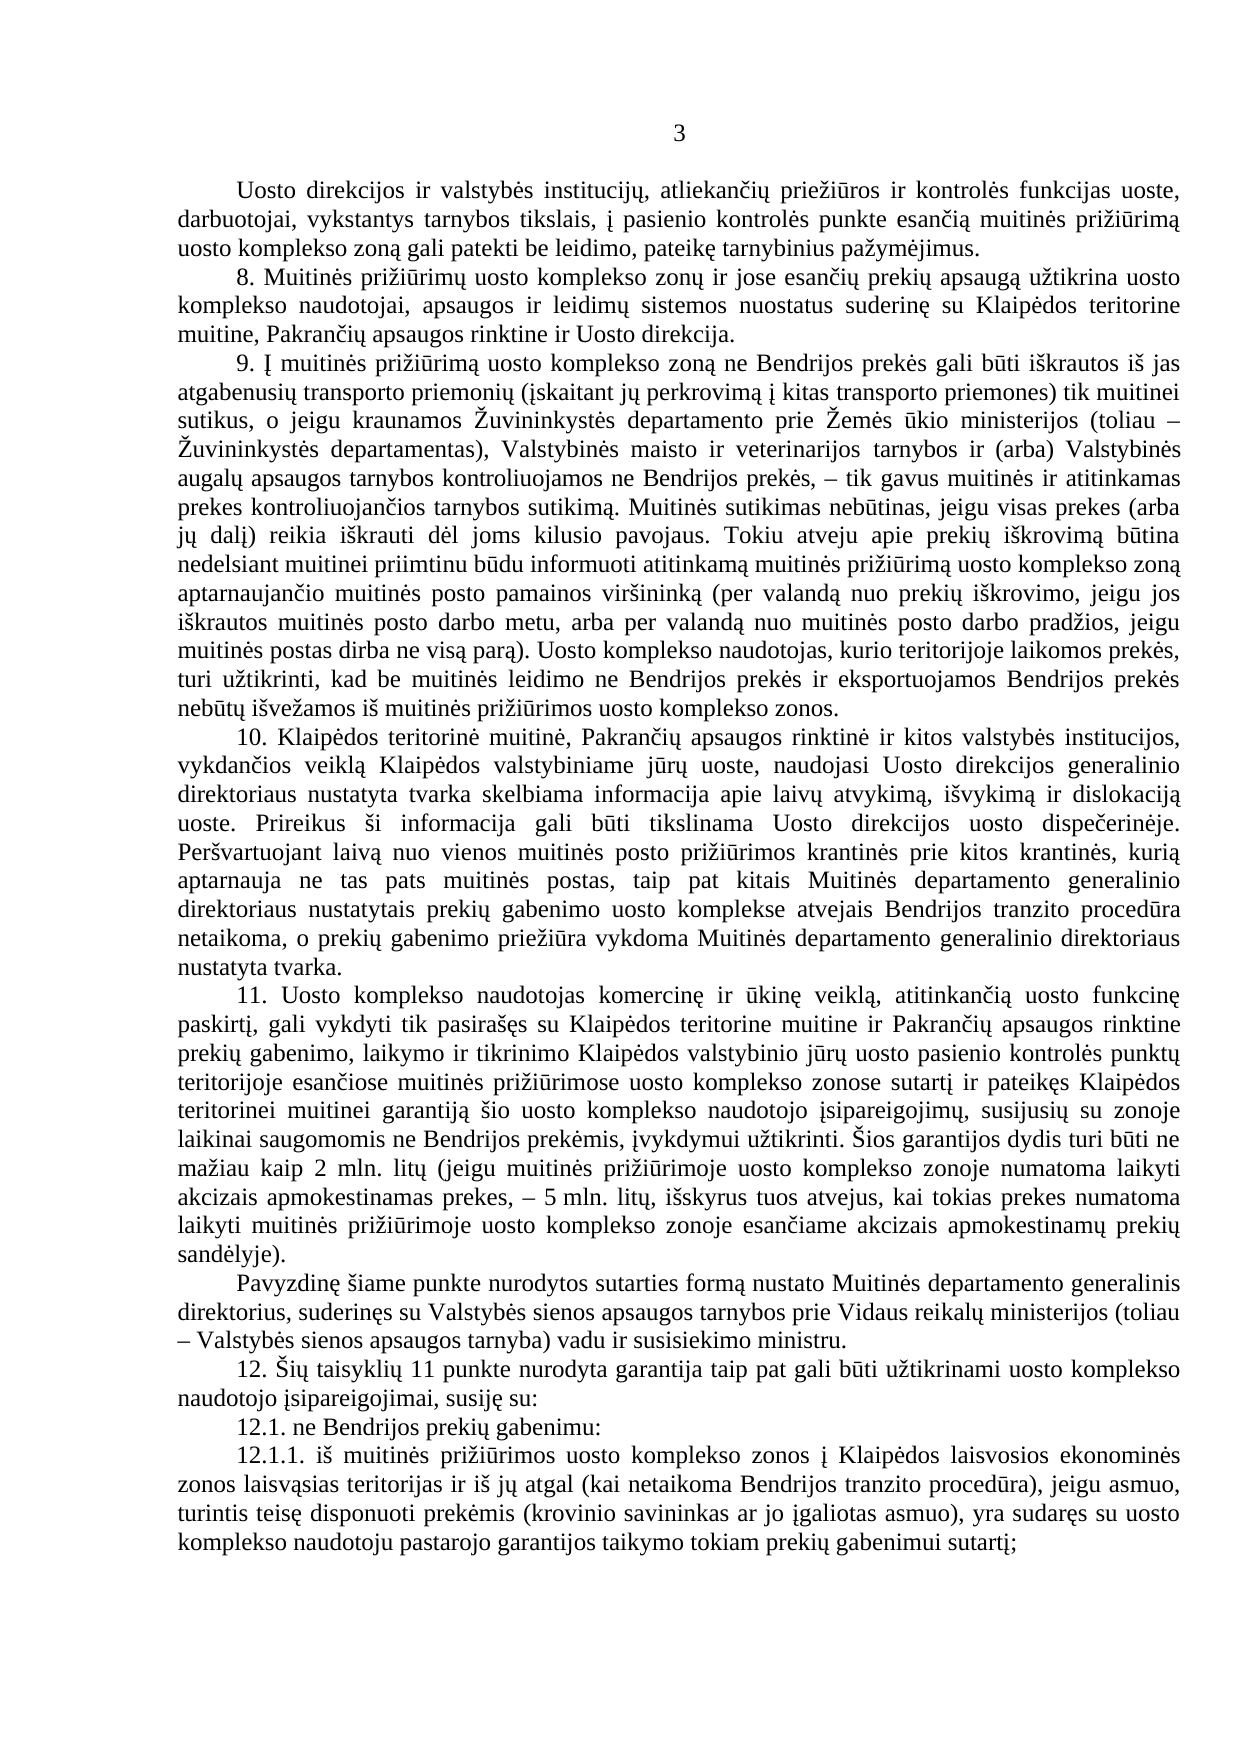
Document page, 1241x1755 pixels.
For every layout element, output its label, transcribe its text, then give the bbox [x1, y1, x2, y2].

text 12.1. ne Bendrijos prekių gabenimu: [177, 1412, 1181, 1441]
text 10. Klaipėdos teritorinė muitinė, Pakrančių apsaugos rinktinė ir kitos valstybės institucijos, vykdančios veiklą Klaipėdos valstybiniame jūrų uoste, naudojasi Uosto direkcijos generalinio direktoriaus nustatyta tvarka skelbiama informacija apie laivų atvykimą, išvykimą ir dislokaciją uoste. Prireikus ši informacija gali būti tikslinama Uosto direkcijos uosto dispečerinėje. Peršvartuojant laivą nuo vienos muitinės posto prižiūrimos krantinės prie kitos krantinės, kurią aptarnauja ne tas pats muitinės postas, taip pat kitais Muitinės departamento generalinio direktoriaus nustatytais prekių gabenimo uosto komplekse atvejais Bendrijos tranzito procedūra netaikoma, o prekių gabenimo priežiūra vykdoma Muitinės departamento generalinio direktoriaus nustatyta tvarka. [177, 722, 1181, 981]
text 9. Į muitinės prižiūrimą uosto komplekso zoną ne Bendrijos prekės gali būti iškrautos iš jas atgabenusių transporto priemonių (įskaitant jų perkrovimą į kitas transporto priemones) tik muitinei sutikus, o jeigu kraunamos Žuvininkystės departamento prie Žemės ūkio ministerijos (toliau – Žuvininkystės departamentas), Valstybinės maisto ir veterinarijos tarnybos ir (arba) Valstybinės augalų apsaugos tarnybos kontroliuojamos ne Bendrijos prekės, – tik gavus muitinės ir atitinkamas prekes kontroliuojančios tarnybos sutikimą. Muitinės sutikimas nebūtinas, jeigu visas prekes (arba jų dalį) reikia iškrauti dėl joms kilusio pavojaus. Tokiu atveju apie prekių iškrovimą būtina nedelsiant muitinei priimtinu būdu informuoti atitinkamą muitinės prižiūrimą uosto komplekso zoną aptarnaujančio muitinės posto pamainos viršininką (per valandą nuo prekių iškrovimo, jeigu jos iškrautos muitinės posto darbo metu, arba per valandą nuo muitinės posto darbo pradžios, jeigu muitinės postas dirba ne visą parą). Uosto komplekso naudotojas, kurio teritorijoje laikomos prekės, turi užtikrinti, kad be muitinės leidimo ne Bendrijos prekės ir eksportuojamos Bendrijos prekės nebūtų išvežamos iš muitinės prižiūrimos uosto komplekso zonos. [177, 348, 1181, 722]
text 8. Muitinės prižiūrimų uosto komplekso zonų ir jose esančių prekių apsaugą užtikrina uosto komplekso naudotojai, apsaugos ir leidimų sistemos nuostatus suderinę su Klaipėdos teritorine muitine, Pakrančių apsaugos rinktine ir Uosto direkcija. [177, 262, 1181, 348]
text Uosto direkcijos ir valstybės institucijų, atliekančių priežiūros ir kontrolės funkcijas uoste, darbuotojai, vykstantys tarnybos tikslais, į pasienio kontrolės punkte esančią muitinės prižiūrimą uosto komplekso zoną gali patekti be leidimo, pateikę tarnybinius pažymėjimus. [177, 176, 1181, 262]
text 12. Šių taisyklių 11 punkte nurodyta garantija taip pat gali būti užtikrinami uosto komplekso naudotojo įsipareigojimai, susiję su: [177, 1354, 1181, 1412]
text 12.1.1. iš muitinės prižiūrimos uosto komplekso zonos į Klaipėdos laisvosios ekonominės zonos laisvąsias teritorijas ir iš jų atgal (kai netaikoma Bendrijos tranzito procedūra), jeigu asmuo, turintis teisę disponuoti prekėmis (krovinio savininkas ar jo įgaliotas asmuo), yra sudaręs su uosto komplekso naudotoju pastarojo garantijos taikymo tokiam prekių gabenimui sutartį; [177, 1441, 1181, 1556]
text Pavyzdinę šiame punkte nurodytos sutarties formą nustato Muitinės departamento generalinis direktorius, suderinęs su Valstybės sienos apsaugos tarnybos prie Vidaus reikalų ministerijos (toliau – Valstybės sienos apsaugos tarnyba) vadu ir susisiekimo ministru. [177, 1268, 1181, 1354]
text 11. Uosto komplekso naudotojas komercinę ir ūkinę veiklą, atitinkančią uosto funkcinę paskirtį, gali vykdyti tik pasirašęs su Klaipėdos teritorine muitine ir Pakrančių apsaugos rinktine prekių gabenimo, laikymo ir tikrinimo Klaipėdos valstybinio jūrų uosto pasienio kontrolės punktų teritorijoje esančiose muitinės prižiūrimose uosto komplekso zonose sutartį ir pateikęs Klaipėdos teritorinei muitinei garantiją šio uosto komplekso naudotojo įsipareigojimų, susijusių su zonoje laikinai saugomomis ne Bendrijos prekėmis, įvykdymui užtikrinti. Šios garantijos dydis turi būti ne mažiau kaip 2 mln. litų (jeigu muitinės prižiūrimoje uosto komplekso zonoje numatoma laikyti akcizais apmokestinamas prekes, – 5 mln. litų, išskyrus tuos atvejus, kai tokias prekes numatoma laikyti muitinės prižiūrimoje uosto komplekso zonoje esančiame akcizais apmokestinamų prekių sandėlyje). [177, 981, 1181, 1268]
